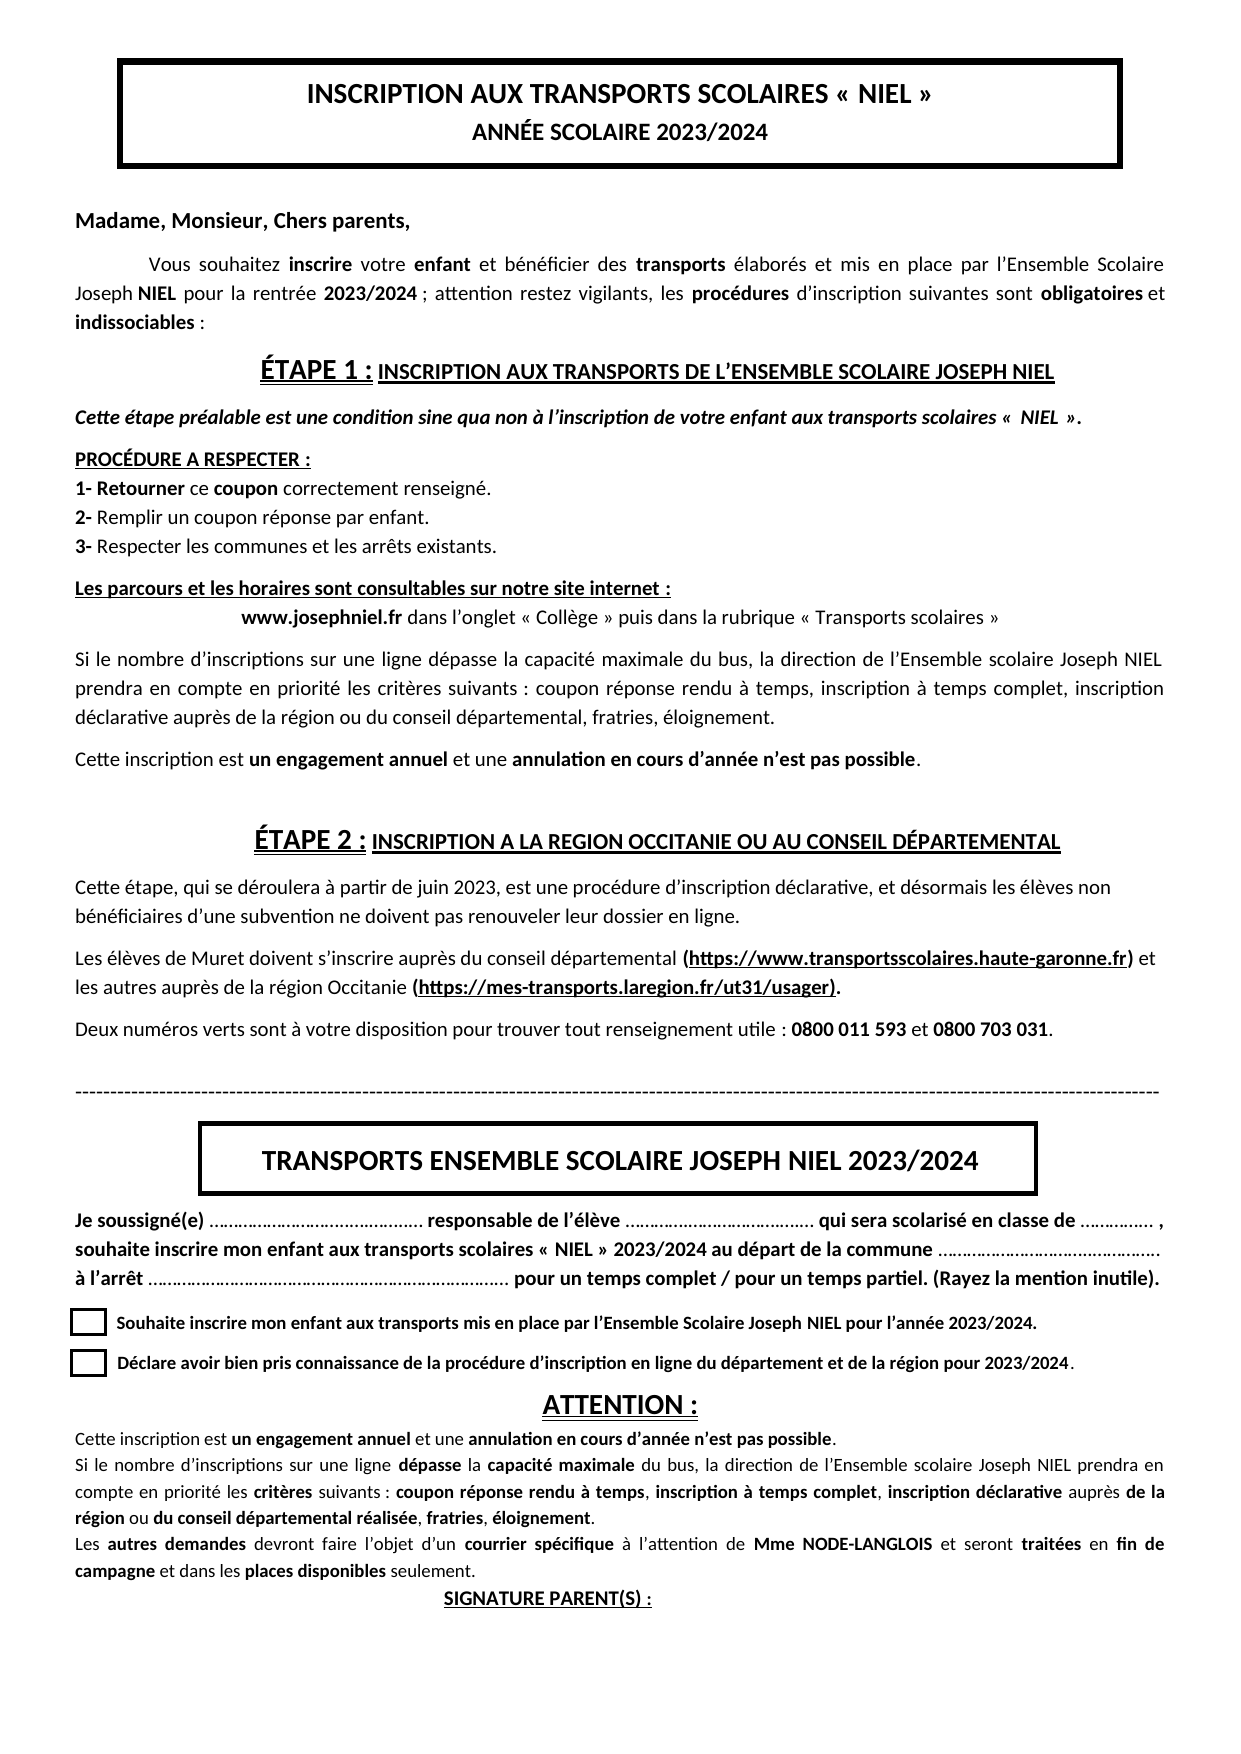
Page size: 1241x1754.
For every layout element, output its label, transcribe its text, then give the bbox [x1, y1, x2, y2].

text PROCÉDURE A RESPECTER : [75, 446, 1165, 471]
text Les parcours et les horaires sont consultables sur notre site internet : [75, 575, 1165, 600]
list ÉTAPE 1 : INSCRIPTION AUX TRANSPORTS DE L’ENSEMBLE SCOLAIRE JOSEPH NIEL [150, 351, 1165, 386]
text Deux numéros verts sont à votre disposition pour trouver tout renseignement utile : 0800 011 593 et 0800 703 031. [75, 1016, 1165, 1041]
text Les autres demandes devront faire l’objet d’un courrier spécifique à l’attention de Mme NODE-LANGLOIS et seront traitées en fin de campagne et dans les places disponibles seulement. [75, 1532, 1165, 1582]
text Si le nombre d’inscriptions sur une ligne dépasse la capacité maximale du bus, la direction de l’Ensemble scolaire Joseph NIEL prendra en compte en priorité les critères suivants : coupon réponse rendu à temps, inscription à temps complet, inscription déclarative auprès de la région ou du conseil départemental réalisée, fratries, éloignement. [75, 1453, 1165, 1529]
text [75, 1142, 198, 1177]
text INSCRIPTION AUX TRANSPORTS SCOLAIRES « NIEL » [123, 75, 1117, 111]
text Je soussigné(e) ………………………..….……..… responsable de l’élève ………….……………….….… qui sera scolarisé en classe de …………... , souhaite inscrire mon enfant aux transports scolaires « NIEL » 2023/2024 au départ de la commune …………………………..………….. à l’arrêt ………………………………………………………………... pour un temps complet / pour un temps partiel. (Rayez la mention inutile). [75, 1207, 1165, 1291]
text ATTENTION : [75, 1386, 1165, 1422]
text Madame, Monsieur, Chers parents, [75, 206, 1165, 234]
text Cette inscription est un engagement annuel et une annulation en cours d’année n’est pas possible. [75, 1427, 1165, 1450]
text Déclare avoir bien pris connaissance de la procédure d’inscription en ligne du département et de la région pour 2023/2024. [107, 1351, 1165, 1374]
text SIGNATURE PARENT(S) : [75, 1585, 1165, 1611]
text Cette étape préalable est une condition sine qua non à l’inscription de votre enfant aux transports scolaires « NIEL ». [75, 404, 1165, 429]
text TRANSPORTS ENSEMBLE SCOLAIRE JOSEPH NIEL 2023/2024 [202, 1142, 1034, 1177]
text [75, 75, 117, 111]
text Vous souhaitez inscrire votre enfant et bénéficier des transports élaborés et mis en place par l’Ensemble Scolaire Joseph NIEL pour la rentrée 2023/2024 ; attention restez vigilants, les procédures d’inscription suivantes sont obligatoires et indissociables : [75, 251, 1165, 334]
text ANNÉE SCOLAIRE 2023/2024 [123, 116, 1117, 146]
text Si le nombre d’inscriptions sur une ligne dépasse la capacité maximale du bus, la direction de l’Ensemble scolaire Joseph NIEL prendra en compte en priorité les critères suivants : coupon réponse rendu à temps, inscription à temps complet, inscription déclarative auprès de la région ou du conseil départemental, fratries, éloignement. [75, 646, 1165, 729]
text 3- Respecter les communes et les arrêts existants. [75, 533, 1165, 559]
text 1- Retourner ce coupon correctement renseigné. [75, 475, 1165, 500]
text [75, 116, 117, 146]
list ÉTAPE 2 : INSCRIPTION A LA REGION OCCITANIE OU AU CONSEIL DÉPARTEMENTAL [150, 821, 1165, 856]
text ----------------------------------------------------------------------------------------------------------------------------------------------------------- [75, 1077, 1165, 1105]
text 2- Remplir un coupon réponse par enfant. [75, 504, 1165, 529]
text [1123, 116, 1165, 146]
text Les élèves de Muret doivent s’inscrire auprès du conseil départemental (https://www.transportsscolaires.haute-garonne.fr) et les autres auprès de la région Occitanie (https://mes-transports.laregion.fr/ut31/usager). [75, 945, 1165, 1000]
text [1123, 75, 1165, 111]
text Cette inscription est un engagement annuel et une annulation en cours d’année n’est pas possible. [75, 746, 1165, 771]
text www.josephniel.fr dans l’onglet « Collège » puis dans la rubrique « Transports scolaires » [75, 604, 1165, 629]
text Cette étape, qui se déroulera à partir de juin 2023, est une procédure d’inscription déclarative, et désormais les élèves non bénéficiaires d’une subvention ne doivent pas renouveler leur dossier en ligne. [75, 874, 1165, 929]
text [1038, 1142, 1165, 1177]
text Souhaite inscrire mon enfant aux transports mis en place par l’Ensemble Scolaire Joseph NIEL pour l’année 2023/2024. [75, 1307, 1165, 1335]
